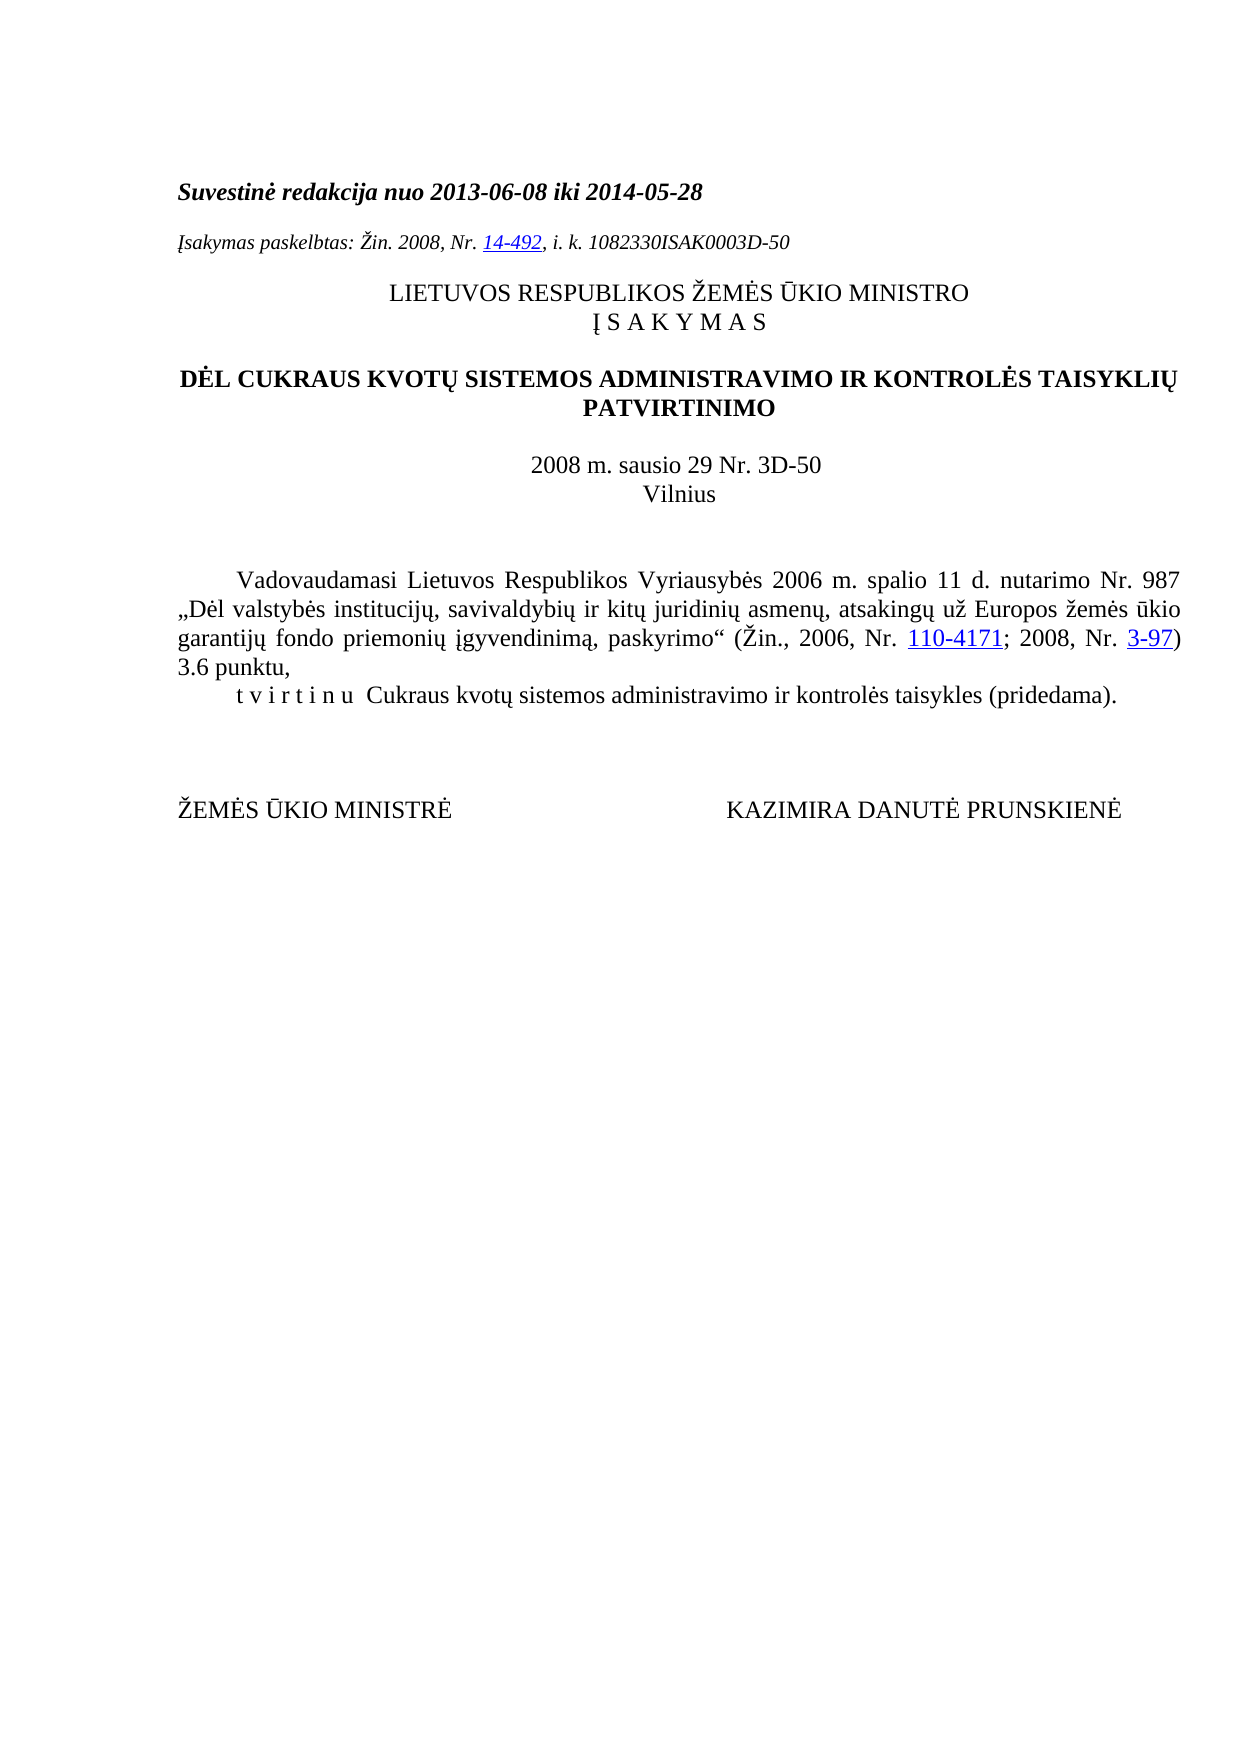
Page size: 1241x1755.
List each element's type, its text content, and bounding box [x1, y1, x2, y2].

text Suvestinė redakcija nuo 2013-06-08 iki 2014-05-28 [177, 177, 1181, 206]
text 2008 m. sausio 29 Nr. 3D-50 [177, 451, 1181, 479]
text DĖL CUKRAUS KVOTŲ SISTEMOS ADMINISTRAVIMO IR KONTROLĖS TAISYKLIŲ PATVIRTINIMO [177, 364, 1181, 422]
text Įsakymas paskelbtas: Žin. 2008, Nr. 14-492, i. k. 1082330ISAK0003D-50 [177, 230, 1181, 254]
text Vilnius [177, 479, 1181, 508]
text ŽEMĖS ŪKIO MINISTRĖ KAZIMIRA DANUTĖ PRUNSKIENĖ [177, 796, 1181, 824]
text ĮSAKYMAS [177, 307, 1181, 336]
text LIETUVOS RESPUBLIKOS ŽEMĖS ŪKIO MINISTRO [177, 278, 1181, 307]
text tvirtinu Cukraus kvotų sistemos administravimo ir kontrolės taisykles (pridedama). [177, 681, 1181, 709]
text Vadovaudamasi Lietuvos Respublikos Vyriausybės 2006 m. spalio 11 d. nutarimo Nr. 987 „Dėl valstybės institucijų, savivaldybių ir kitų juridinių asmenų, atsakingų už Europos žemės ūkio garantijų fondo priemonių įgyvendinimą, paskyrimo“ (Žin., 2006, Nr. 110-4171; 2008, Nr. 3-97) 3.6 punktu, [177, 566, 1181, 681]
